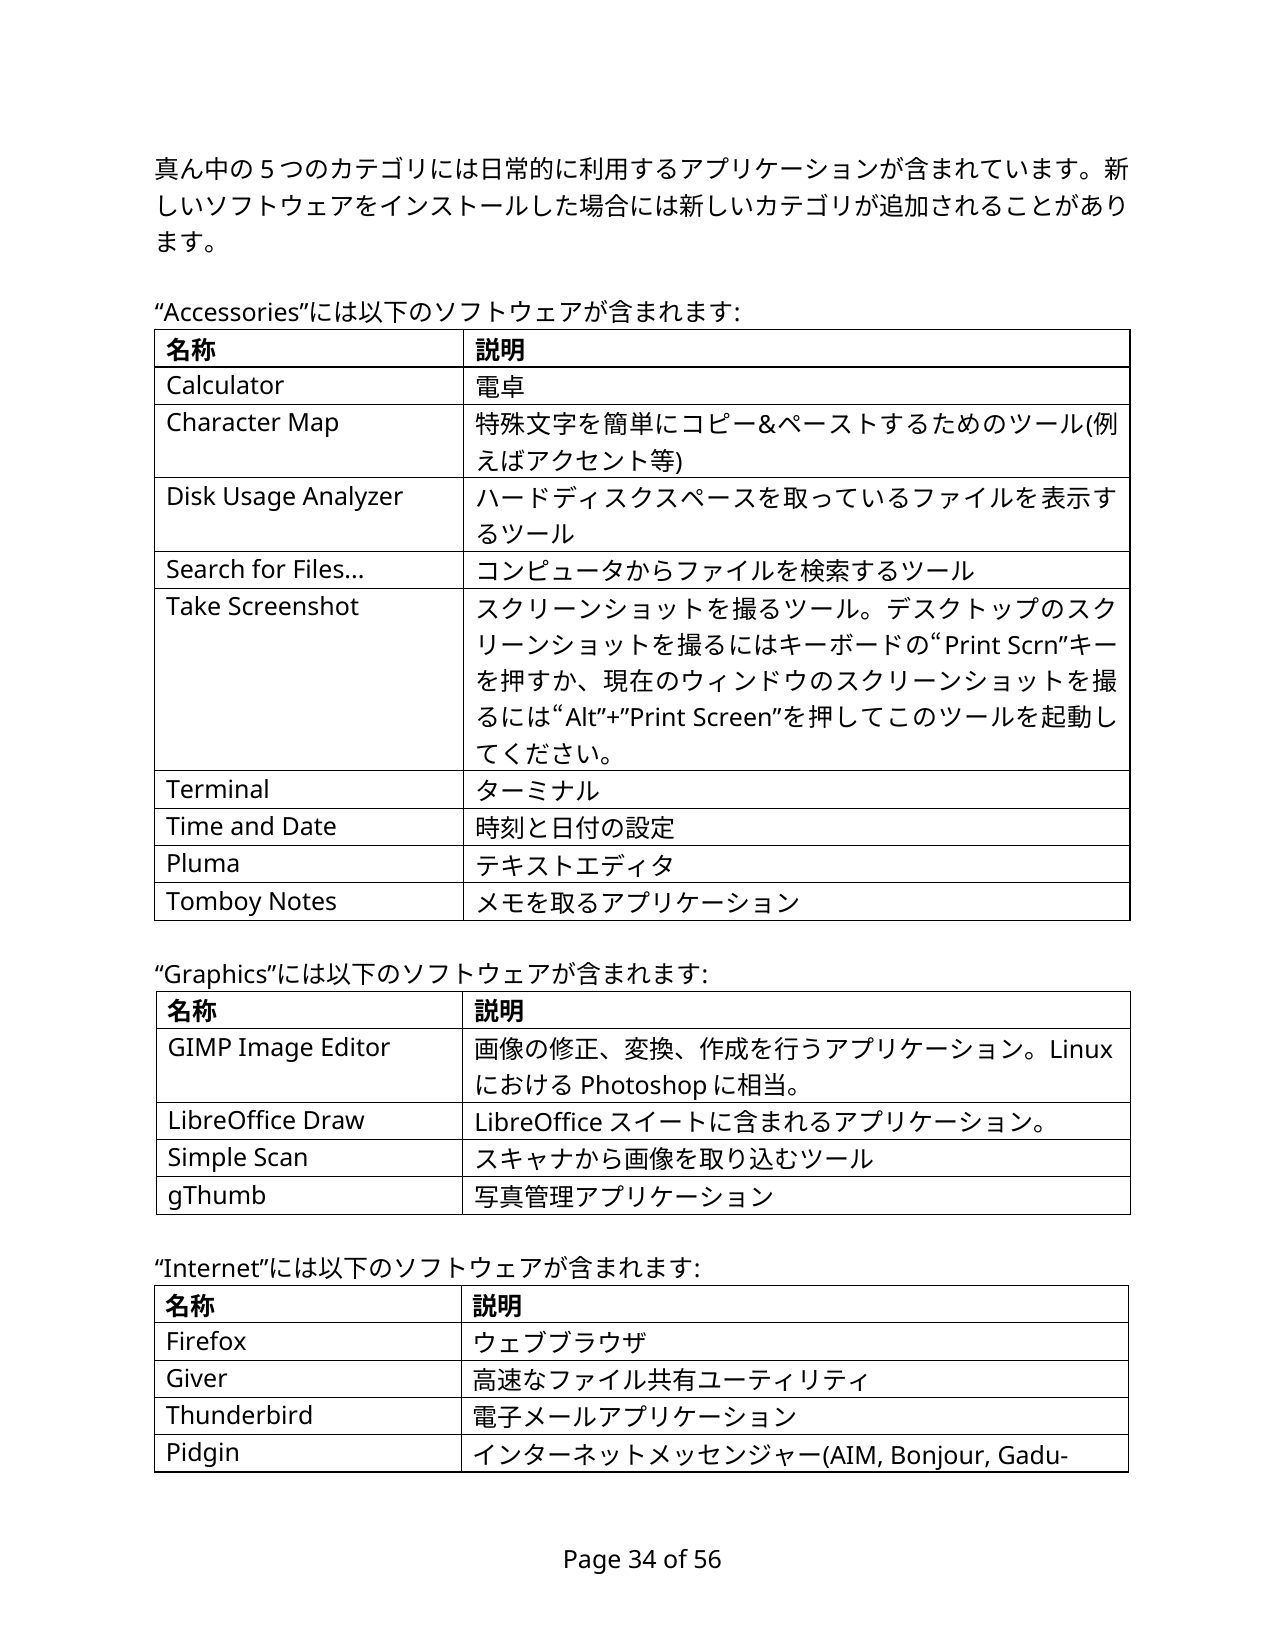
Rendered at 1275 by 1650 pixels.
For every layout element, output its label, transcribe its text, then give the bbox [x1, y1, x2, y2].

table_cell ウェブブラウザ [462, 1323, 1128, 1359]
table_cell Firefox [155, 1323, 461, 1359]
table_cell Tomboy Notes [155, 883, 463, 919]
table_cell 特殊文字を簡単にコピー&ペーストするためのツール(例えばアクセント等) [464, 405, 1129, 477]
text “Internet”には以下のソフトウェアが含まれます: [154, 1249, 1130, 1285]
table_cell ハードディスクスペースを取っているファイルを表示するツール [464, 478, 1129, 551]
table_cell 電卓 [464, 368, 1129, 404]
table_cell Calculator [155, 368, 463, 404]
table_cell Disk Usage Analyzer [155, 478, 463, 551]
text “Accessories”には以下のソフトウェアが含まれます: [154, 293, 1130, 329]
table_cell Thunderbird [155, 1398, 461, 1434]
table_cell Time and Date [155, 809, 463, 845]
text “Graphics”には以下のソフトウェアが含まれます: [154, 954, 1130, 991]
table_header 説明 [463, 992, 1130, 1028]
table_cell LibreOffice Draw [157, 1103, 462, 1139]
table_cell Character Map [155, 405, 463, 477]
table_cell Giver [155, 1361, 461, 1397]
table_cell GIMP Image Editor [157, 1029, 462, 1102]
table_cell スキャナから画像を取り込むツール [463, 1140, 1130, 1176]
table_cell 電子メールアプリケーション [462, 1398, 1128, 1434]
table_cell Take Screenshot [155, 589, 463, 770]
table_header 説明 [462, 1286, 1128, 1322]
table_header 説明 [464, 330, 1129, 366]
table_cell メモを取るアプリケーション [464, 883, 1129, 919]
table_cell LibreOfficeスイートに含まれるアプリケーション。 [463, 1103, 1130, 1139]
table_cell 時刻と日付の設定 [464, 809, 1129, 845]
table_cell ターミナル [464, 771, 1129, 808]
table_cell スクリーンショットを撮るツール。デスクトップのスクリーンショットを撮るにはキーボードの“Print Scrn”キーを押すか、現在のウィンドウのスクリーンショットを撮るには“Alt”+”Print Screen”を押してこのツールを起動してください。 [464, 589, 1129, 770]
table_cell 高速なファイル共有ユーティリティ [462, 1361, 1128, 1397]
table_cell Pluma [155, 846, 463, 882]
table_cell Search for Files... [155, 552, 463, 588]
table_cell 写真管理アプリケーション [463, 1177, 1130, 1213]
table_header 名称 [157, 992, 462, 1028]
table_cell Pidgin [155, 1435, 461, 1471]
table_cell コンピュータからファイルを検索するツール [464, 552, 1129, 588]
table_header 名称 [155, 1286, 461, 1322]
table_cell Terminal [155, 771, 463, 808]
table_cell インターネットメッセンジャー(AIM, Bonjour, Gadu- [462, 1435, 1128, 1471]
table_cell Simple Scan [157, 1140, 462, 1176]
table_cell 画像の修正、変換、作成を行うアプリケーション。Linuxにおける Photoshopに相当。 [463, 1029, 1130, 1102]
table_header 名称 [155, 330, 463, 366]
text 真ん中の5つのカテゴリには日常的に利用するアプリケーションが含まれています。新しいソフトウェアをインストールした場合には新しいカテゴリが追加されることがあります。 [154, 150, 1130, 259]
table_cell テキストエディタ [464, 846, 1129, 882]
table_cell gThumb [157, 1177, 462, 1213]
